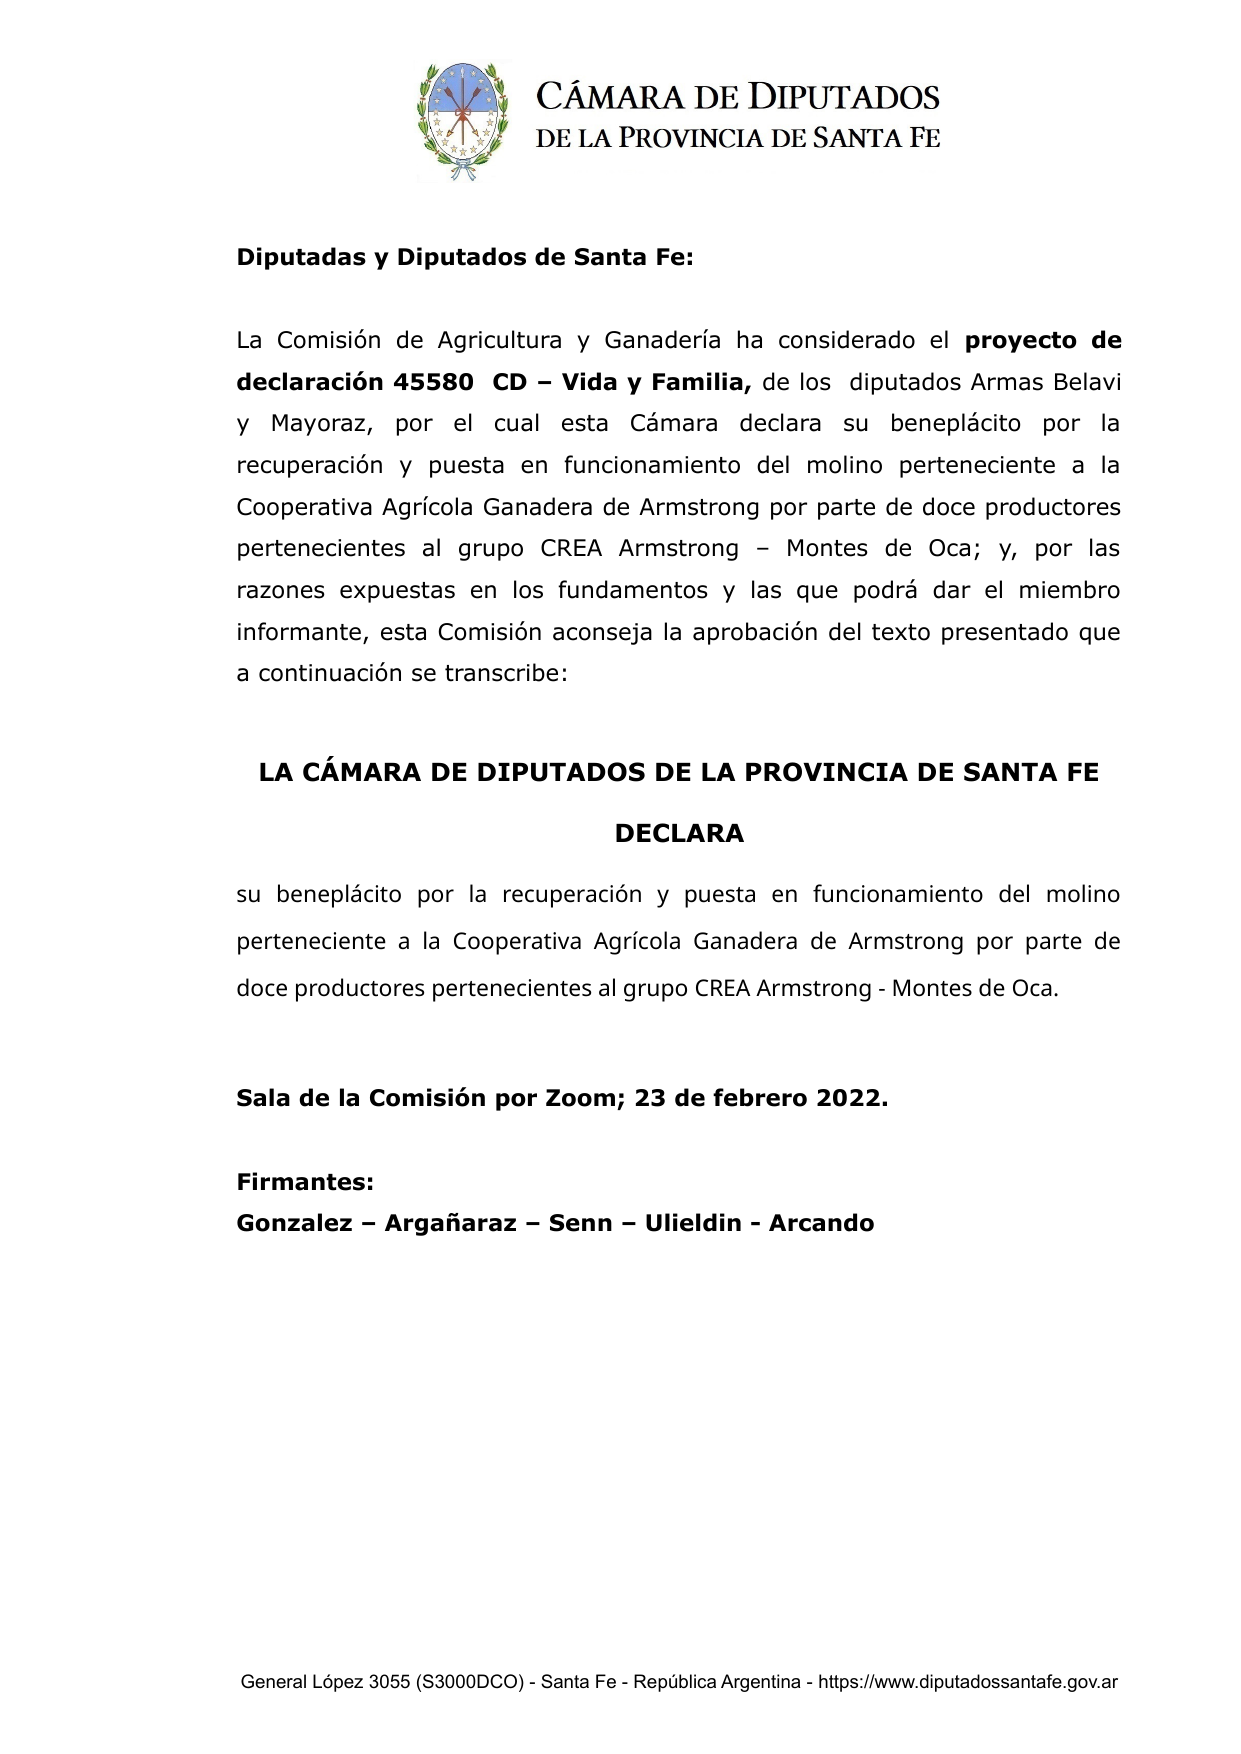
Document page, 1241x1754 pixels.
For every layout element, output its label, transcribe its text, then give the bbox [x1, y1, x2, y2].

text LA CÁMARA DE DIPUTADOS DE LA PROVINCIA DE SANTA FE [236, 756, 1122, 787]
text Diputadas y Diputados de Santa Fe: [236, 242, 1122, 270]
text su beneplácito por la recuperación y puesta en funcionamiento del molino perteneciente a la Cooperativa Agrícola Ganadera de Armstrong por parte de doce productores pertenecientes al grupo CREA Armstrong - Montes de Oca. [236, 878, 1122, 1003]
text DECLARA [236, 817, 1122, 847]
text Firmantes: [236, 1167, 1122, 1195]
text Sala de la Comisión por Zoom; 23 de febrero 2022. [236, 1084, 1122, 1112]
picture [413, 59, 945, 183]
text La Comisión de Agricultura y Ganadería ha considerado el proyecto de declaración 45580 CD – Vida y Familia, de los diputados Armas Belavi y Mayoraz, por el cual esta Cámara declara su beneplácito por la recuperación y puesta en funcionamiento del molino perteneciente a la Cooperativa Agrícola Ganadera de Armstrong por parte de doce productores pertenecientes al grupo CREA Armstrong – Montes de Oca; y, por las razones expuestas en los fundamentos y las que podrá dar el miembro informante, esta Comisión aconseja la aprobación del texto presentado que a continuación se transcribe: [236, 326, 1122, 687]
text Gonzalez – Argañaraz – Senn – Ulieldin - Arcando [236, 1209, 1122, 1237]
